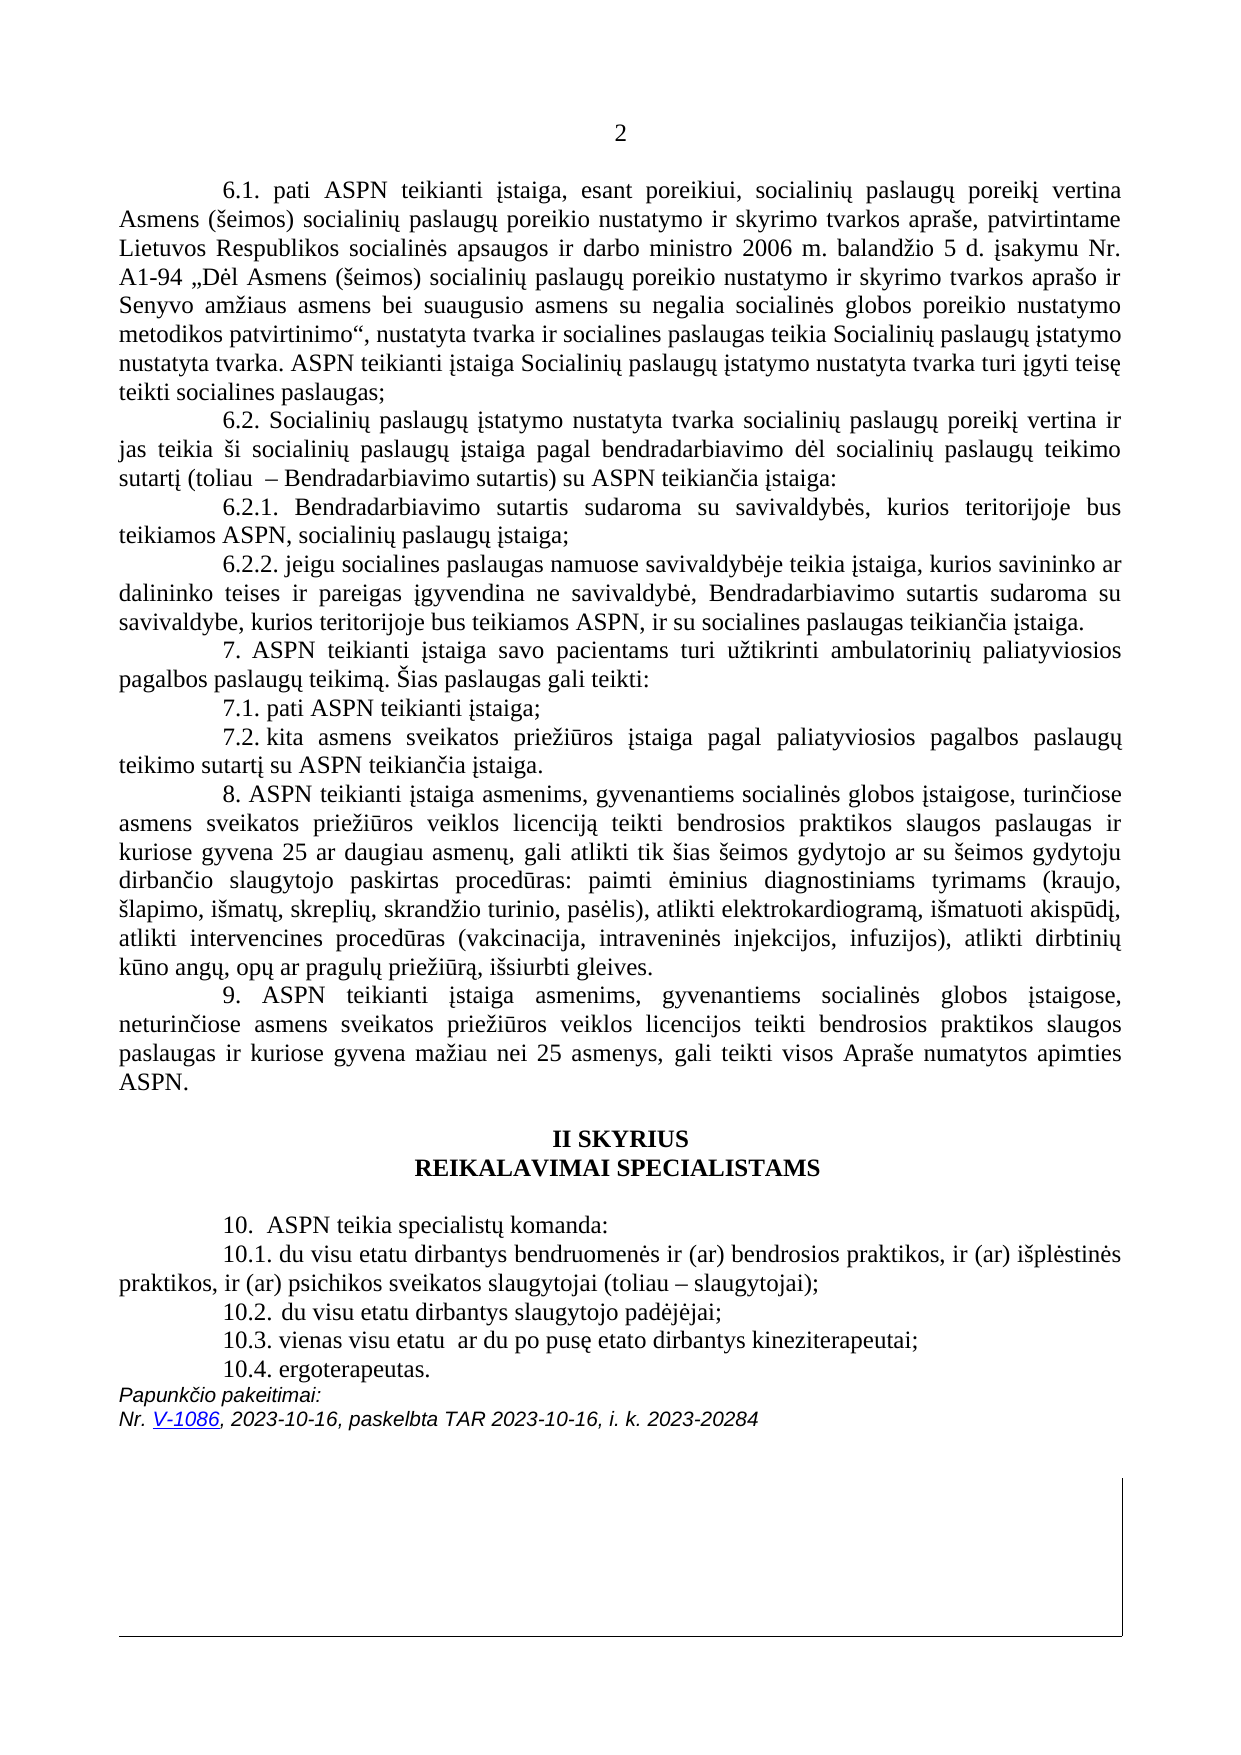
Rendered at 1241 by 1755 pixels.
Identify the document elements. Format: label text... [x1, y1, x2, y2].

text 6.1. pati ASPN teikianti įstaiga, esant poreikiui, socialinių paslaugų poreikį vertina Asmens (šeimos) socialinių paslaugų poreikio nustatymo ir skyrimo tvarkos apraše, patvirtintame Lietuvos Respublikos socialinės apsaugos ir darbo ministro 2006 m. balandžio 5 d. įsakymu Nr. A1-94 „Dėl Asmens (šeimos) socialinių paslaugų poreikio nustatymo ir skyrimo tvarkos aprašo ir Senyvo amžiaus asmens bei suaugusio asmens su negalia socialinės globos poreikio nustatymo metodikos patvirtinimo“, nustatyta tvarka ir socialines paslaugas teikia Socialinių paslaugų įstatymo nustatyta tvarka. ASPN teikianti įstaiga Socialinių paslaugų įstatymo nustatyta tvarka turi įgyti teisę teikti socialines paslaugas; [119, 176, 1122, 406]
text 8. ASPN teikianti įstaiga asmenims, gyvenantiems socialinės globos įstaigose, turinčiose asmens sveikatos priežiūros veiklos licenciją teikti bendrosios praktikos slaugos paslaugas ir kuriose gyvena 25 ar daugiau asmenų, gali atlikti tik šias šeimos gydytojo ar su šeimos gydytoju dirbančio slaugytojo paskirtas procedūras: paimti ėminius diagnostiniams tyrimams (kraujo, šlapimo, išmatų, skreplių, skrandžio turinio, pasėlis), atlikti elektrokardiogramą, išmatuoti akispūdį, atlikti intervencines procedūras (vakcinacija, intraveninės injekcijos, infuzijos), atlikti dirbtinių kūno angų, opų ar pragulų priežiūrą, išsiurbti gleives. [119, 779, 1122, 981]
text Nr. V-1086, 2023-10-16, paskelbta TAR 2023-10-16, i. k. 2023-20284 [119, 1407, 1122, 1431]
text 9. ASPN teikianti įstaiga asmenims, gyvenantiems socialinės globos įstaigose, neturinčiose asmens sveikatos priežiūros veiklos licencijos teikti bendrosios praktikos slaugos paslaugas ir kuriose gyvena mažiau nei 25 asmenys, gali teikti visos Apraše numatytos apimties ASPN. [119, 981, 1122, 1096]
text 7.1. pati ASPN teikianti įstaiga; [119, 693, 1122, 722]
text 6.2.1. Bendradarbiavimo sutartis sudaroma su savivaldybės, kurios teritorijoje bus teikiamos ASPN, socialinių paslaugų įstaiga; [119, 492, 1122, 549]
text 10. ASPN teikia specialistų komanda: [119, 1211, 1122, 1239]
text 10.2. du visu etatu dirbantys slaugytojo padėjėjai; [119, 1297, 1122, 1326]
text Papunkčio pakeitimai: [119, 1383, 1122, 1407]
text 10.4. ergoterapeutas. [119, 1354, 1122, 1383]
text 10.1. du visu etatu dirbantys bendruomenės ir (ar) bendrosios praktikos, ir (ar) išplėstinės praktikos, ir (ar) psichikos sveikatos slaugytojai (toliau – slaugytojai); [119, 1239, 1122, 1297]
text 6.2.2. jeigu socialines paslaugas namuose savivaldybėje teikia įstaiga, kurios savininko ar dalininko teises ir pareigas įgyvendina ne savivaldybė, Bendradarbiavimo sutartis sudaroma su savivaldybe, kurios teritorijoje bus teikiamos ASPN, ir su socialines paslaugas teikiančia įstaiga. [119, 549, 1122, 636]
text 7. ASPN teikianti įstaiga savo pacientams turi užtikrinti ambulatorinių paliatyviosios pagalbos paslaugų teikimą. Šias paslaugas gali teikti: [119, 636, 1122, 693]
text REIKALAVIMAI SPECIALISTAMS [119, 1153, 1122, 1182]
text 7.2. kita asmens sveikatos priežiūros įstaiga pagal paliatyviosios pagalbos paslaugų teikimo sutartį su ASPN teikiančia įstaiga. [119, 722, 1122, 779]
text 6.2. Socialinių paslaugų įstatymo nustatyta tvarka socialinių paslaugų poreikį vertina ir jas teikia ši socialinių paslaugų įstaiga pagal bendradarbiavimo dėl socialinių paslaugų teikimo sutartį (toliau – Bendradarbiavimo sutartis) su ASPN teikiančia įstaiga: [119, 406, 1122, 492]
text 10.3. vienas visu etatu ar du po pusę etato dirbantys kineziterapeutai; [119, 1326, 1122, 1354]
text II SKYRIUS [119, 1124, 1122, 1153]
